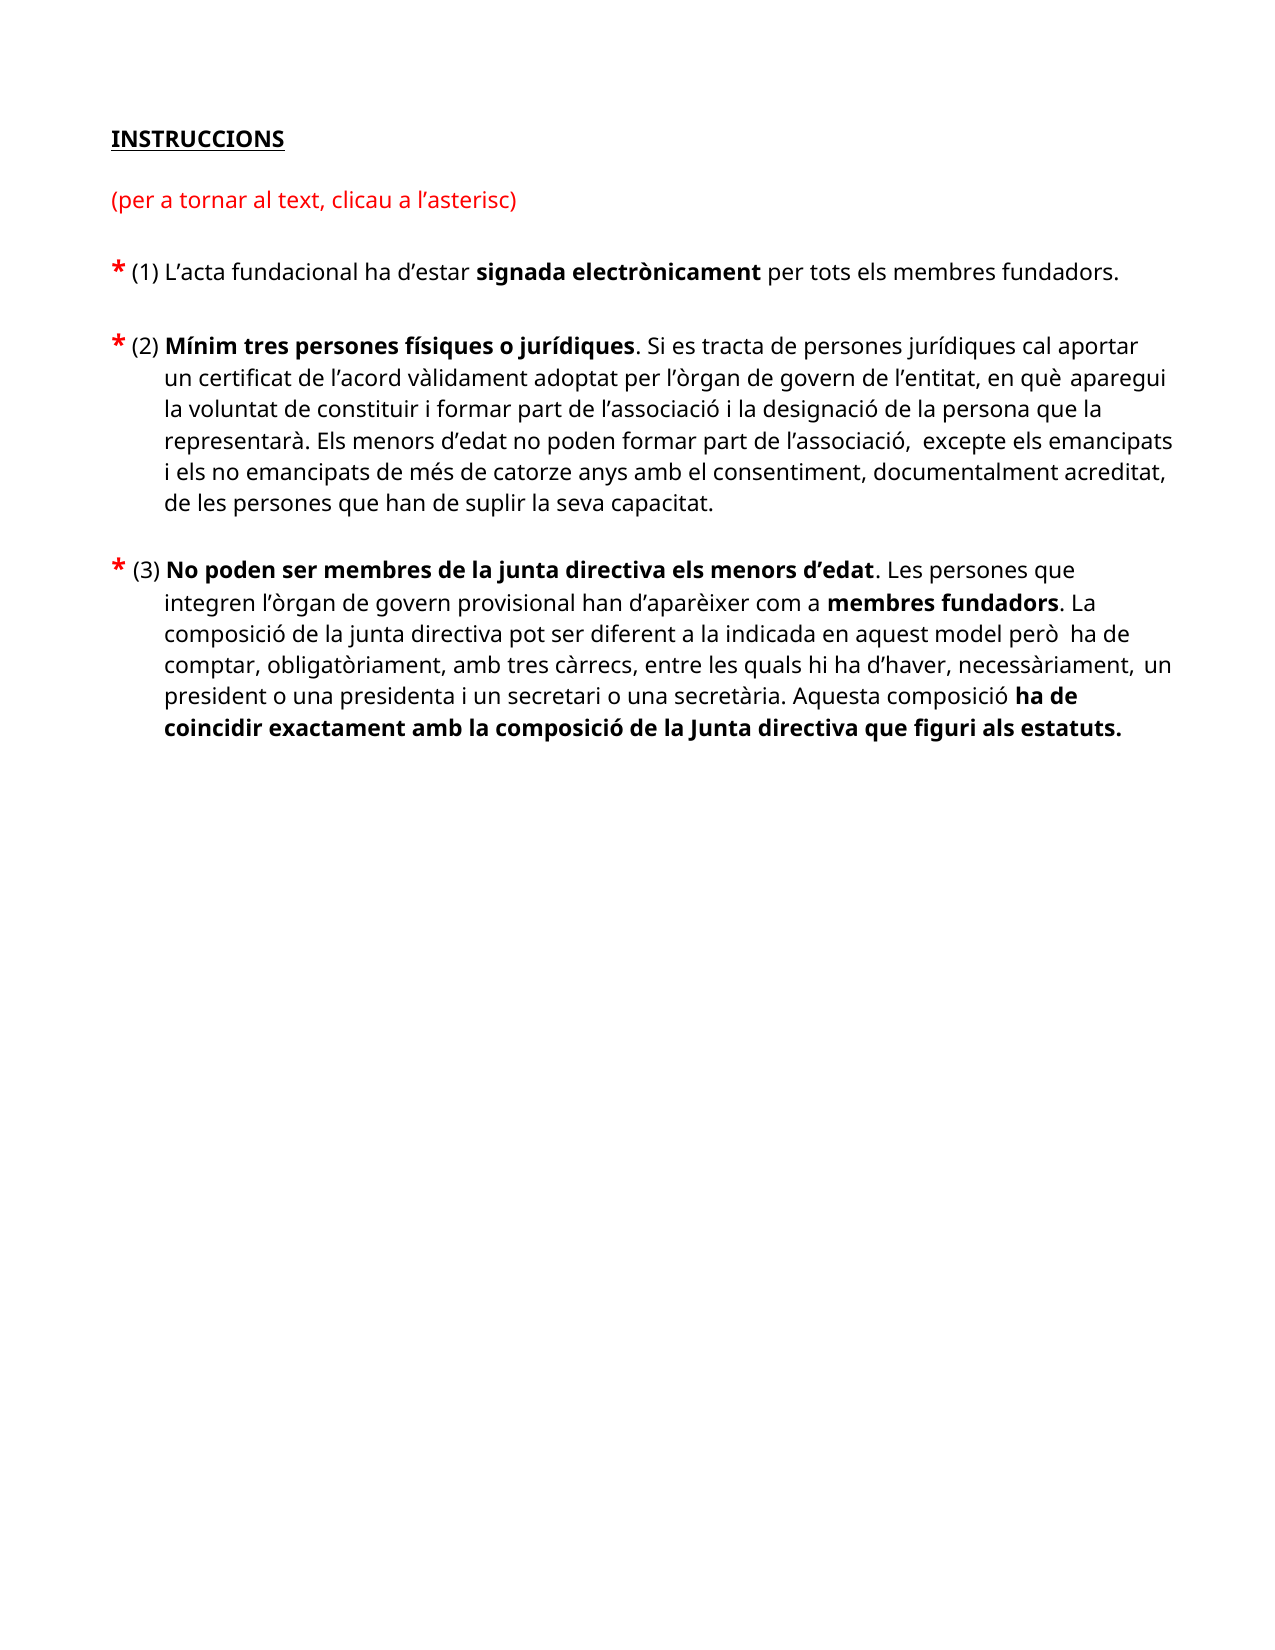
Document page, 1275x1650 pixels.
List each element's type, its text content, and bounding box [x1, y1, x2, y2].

text INSTRUCCIONS [111, 123, 1173, 154]
text * (1) L’acta fundacional ha d’estar signada electrònicament per tots els membres fundadors. [111, 251, 1173, 288]
text (per a tornar al text, clicau a l’asterisc) [111, 184, 1173, 216]
text * (3) No poden ser membres de la junta directiva els menors d’edat. Les persones que integren l’òrgan de govern provisional han d’aparèixer com a membres fundadors. La composició de la junta directiva pot ser diferent a la indicada en aquest model però ha de comptar, obligatòriament, amb tres càrrecs, entre les quals hi ha d’haver, necessàriament, un president o una presidenta i un secretari o una secretària. Aquesta composició ha de coincidir exactament amb la composició de la Junta directiva que figuri als estatuts. [111, 549, 1173, 743]
text * (2) Mínim tres persones físiques o jurídiques. Si es tracta de persones jurídiques cal aportar un certificat de l’acord vàlidament adoptat per l’òrgan de govern de l’entitat, en què aparegui la voluntat de constituir i formar part de l’associació i la designació de la persona que la representarà. Els menors d’edat no poden formar part de l’associació, excepte els emancipats i els no emancipats de més de catorze anys amb el consentiment, documentalment acreditat, de les persones que han de suplir la seva capacitat. [111, 325, 1173, 518]
